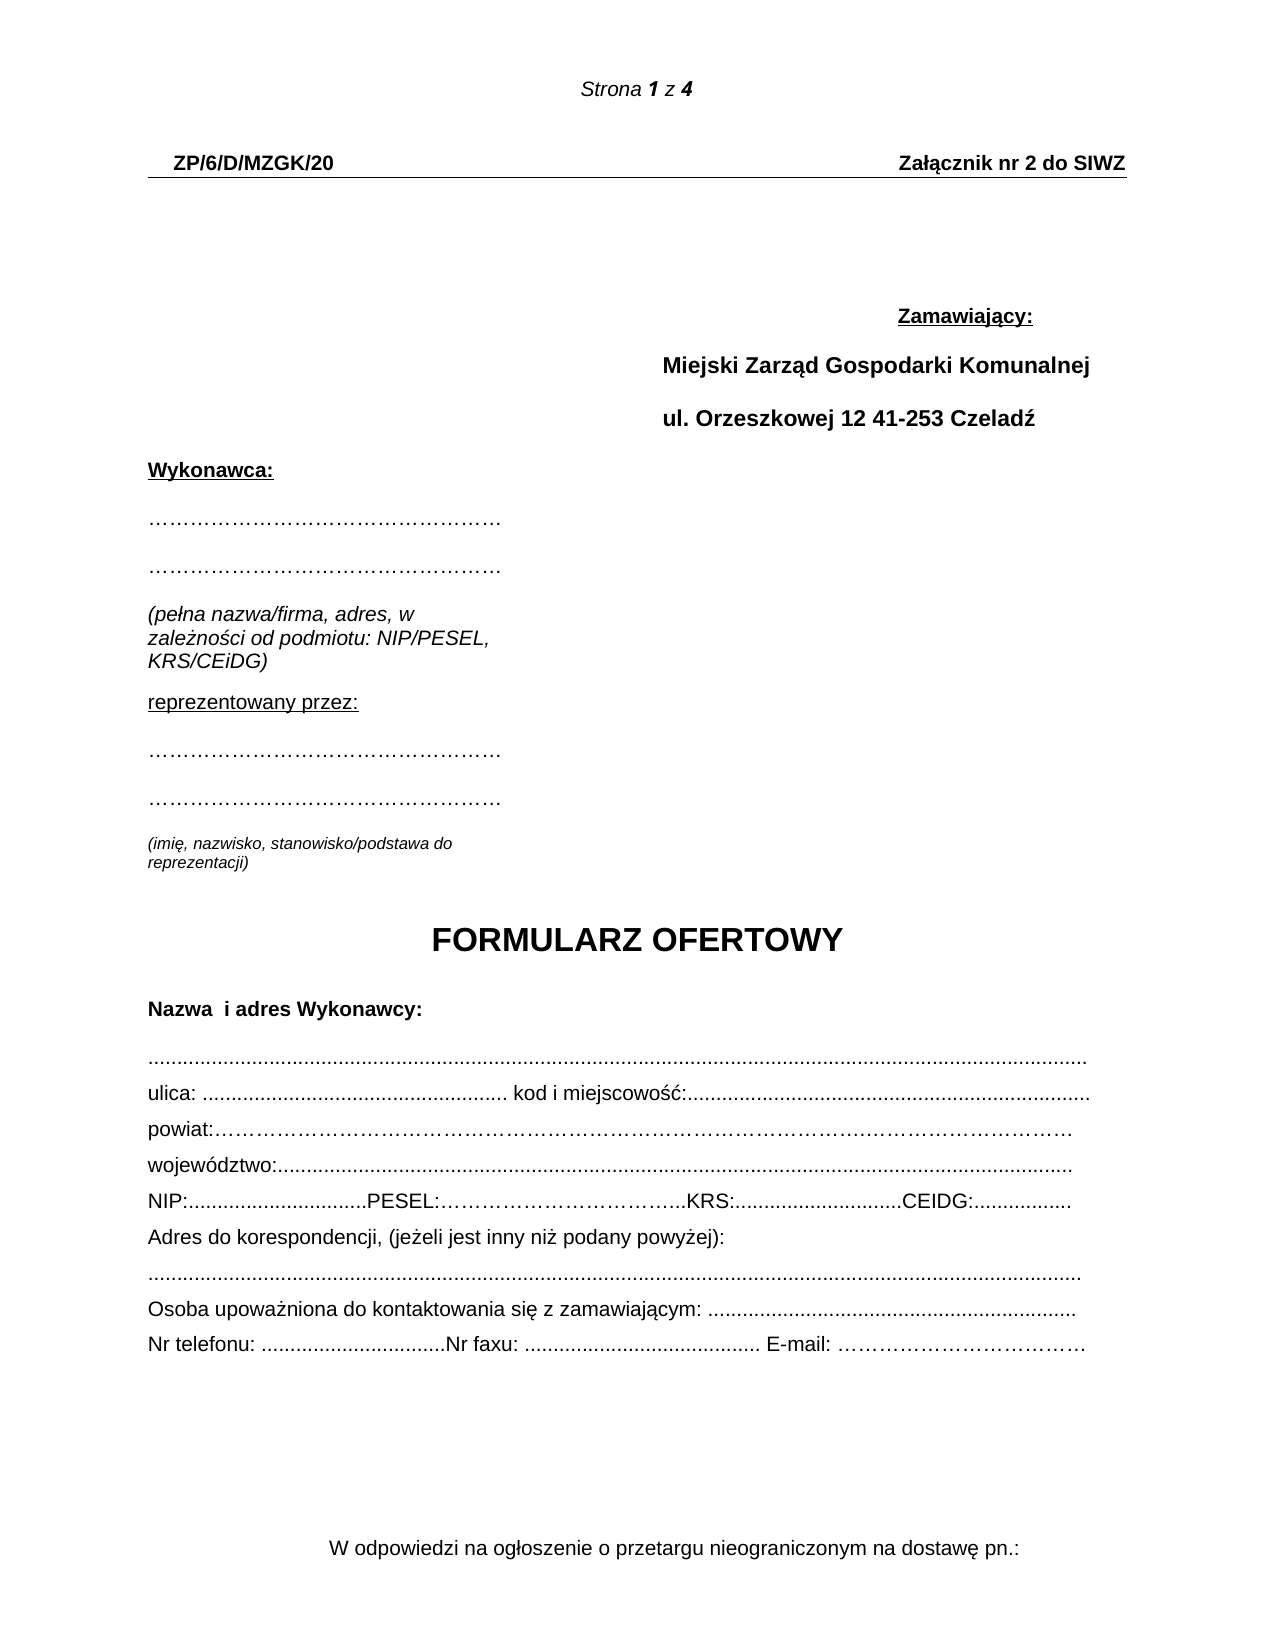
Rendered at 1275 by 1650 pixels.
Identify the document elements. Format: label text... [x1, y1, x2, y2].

text Zamawiający: [824, 304, 1127, 328]
text ul. Orzeszkowej 12 41-253 Czeladź [587, 405, 1127, 431]
text ………………………………………………………………………………………… [148, 738, 507, 810]
text (pełna nazwa/firma, adres, w zależności od podmiotu: NIP/PESEL, KRS/CEiDG) [148, 601, 507, 673]
text Nr telefonu: ................................Nr faxu: ......................................... E-mail: ……………………………… [148, 1332, 1127, 1356]
text (imię, nazwisko, stanowisko/podstawa do reprezentacji) [148, 834, 507, 872]
text Miejski Zarząd Gospodarki Komunalnej [662, 352, 1127, 379]
text Osoba upoważniona do kontaktowania się z zamawiającym: ................................................................ [148, 1296, 1127, 1320]
text .................................................................................................................................................................. [148, 1260, 1127, 1284]
text reprezentowany przez: [148, 690, 1127, 714]
text powiat:………………………………………………………………………………….………………………… [148, 1117, 1127, 1141]
text Wykonawca: [148, 458, 1127, 482]
text Nazwa i adres Wykonawcy: [148, 997, 1127, 1021]
text NIP:...............................PESEL:……………………………...KRS:.............................CEIDG:................. [148, 1188, 1127, 1212]
text województwo:.......................................................................................................................................... [148, 1153, 1127, 1177]
text FORMULARZ OFERTOWY [148, 920, 1127, 958]
subtitle ZP/6/D/MZGK/20 Załącznik nr 2 do SIWZ [148, 151, 1127, 177]
text ................................................................................................................................................................... [148, 1045, 1127, 1069]
text ………………………………………………………………………………………… [148, 506, 507, 577]
text Adres do korespondencji, (jeżeli jest inny niż podany powyżej): [148, 1224, 1127, 1248]
text ulica: ..................................................... kod i miejscowość:...................................................................... [148, 1081, 1127, 1105]
text W odpowiedzi na ogłoszenie o przetargu nieograniczonym na dostawę pn.: [148, 1536, 1127, 1560]
